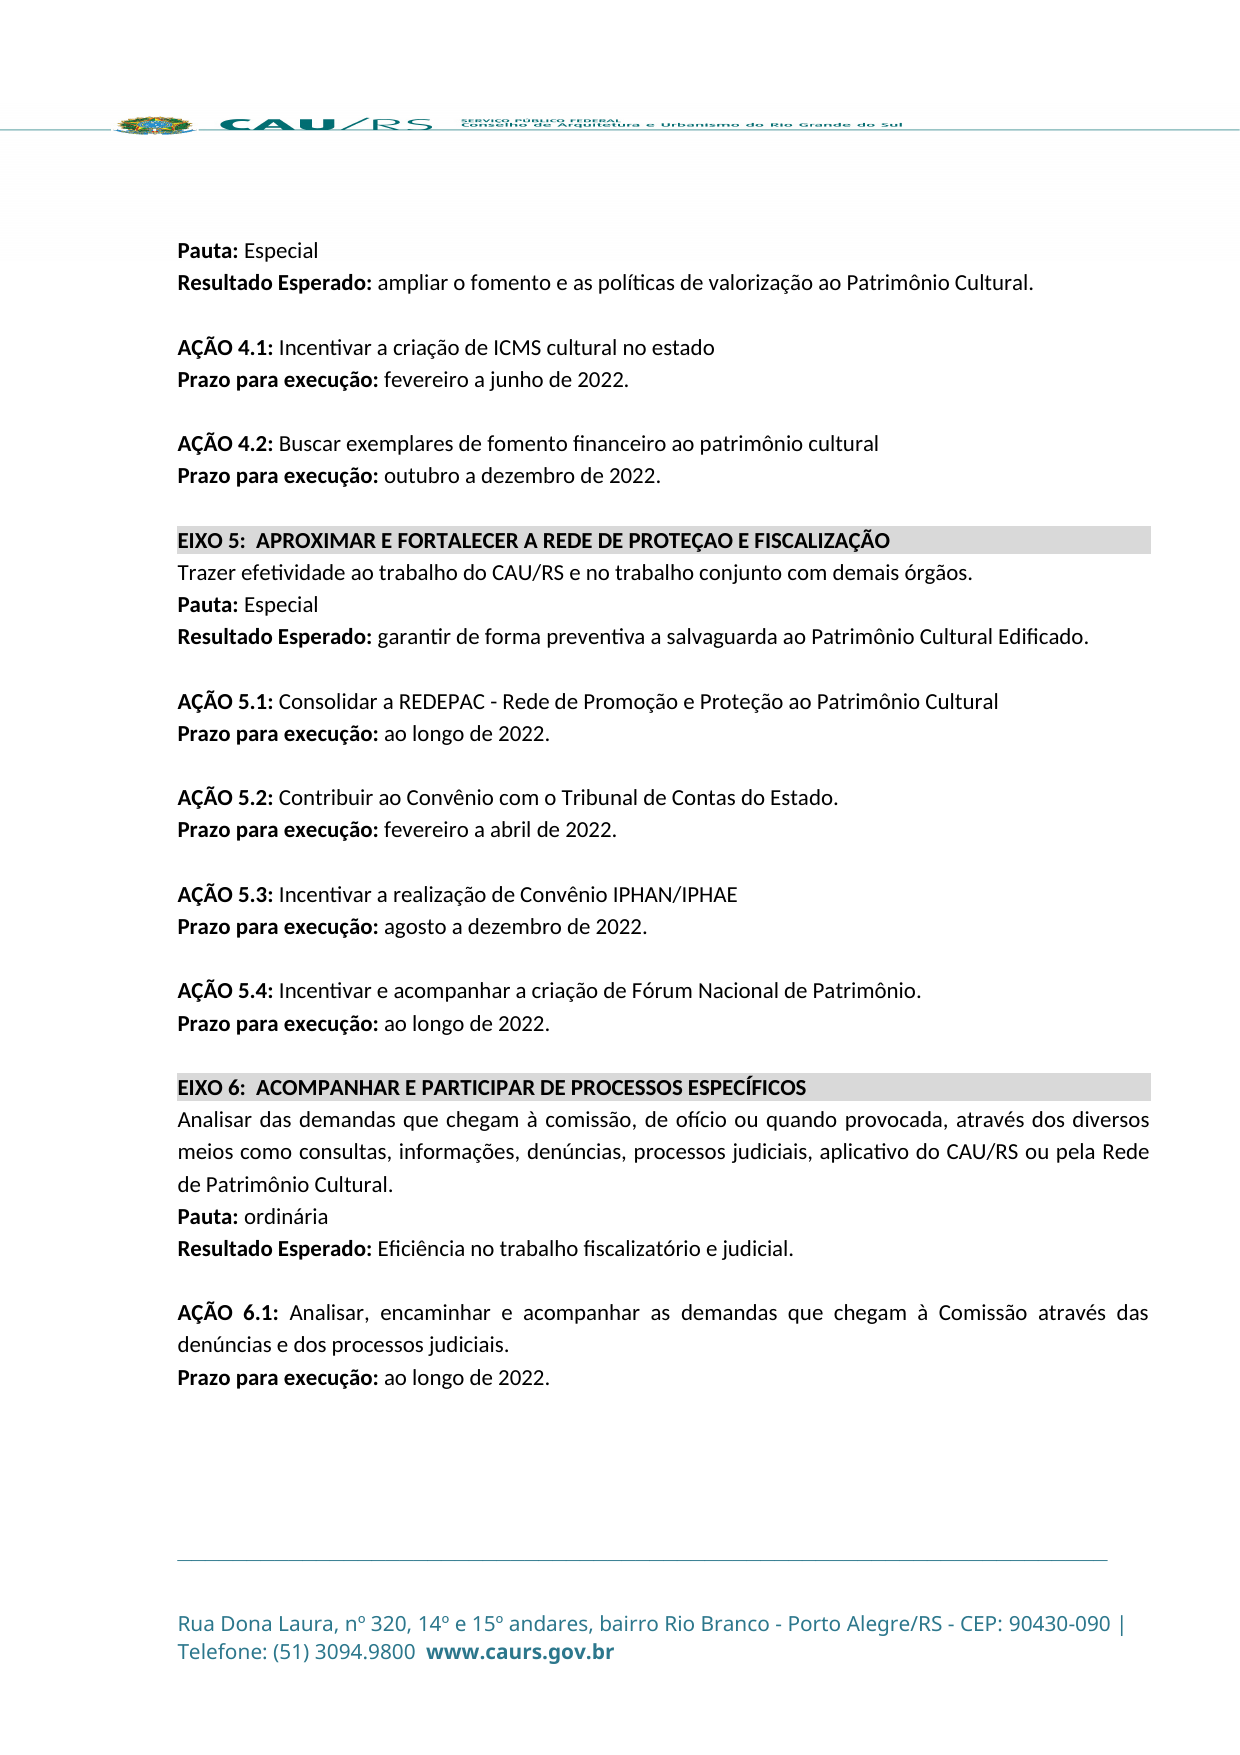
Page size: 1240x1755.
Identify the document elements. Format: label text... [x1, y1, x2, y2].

text AÇÃO 4.1: Incentivar a criação de ICMS cultural no estado [177, 333, 1151, 361]
text AÇÃO 6.1: Analisar, encaminhar e acompanhar as demandas que chegam à Comissão através das denúncias e dos processos judiciais. [177, 1298, 1151, 1359]
text AÇÃO 5.3: Incentivar a realização de Convênio IPHAN/IPHAE [177, 880, 1151, 908]
text Trazer efetividade ao trabalho do CAU/RS e no trabalho conjunto com demais órgãos. [177, 558, 1151, 586]
text Analisar das demandas que chegam à comissão, de ofício ou quando provocada, através dos diversos meios como consultas, informações, denúncias, processos judiciais, aplicativo do CAU/RS ou pela Rede de Patrimônio Cultural. [177, 1105, 1151, 1198]
text Prazo para execução: agosto a dezembro de 2022. [177, 912, 1151, 940]
text Prazo para execução: fevereiro a abril de 2022. [177, 816, 1151, 844]
text Resultado Esperado: Eficiência no trabalho fiscalizatório e judicial. [177, 1234, 1151, 1262]
text AÇÃO 5.1: Consolidar a REDEPAC - Rede de Promoção e Proteção ao Patrimônio Cultural [177, 687, 1151, 715]
text Prazo para execução: ao longo de 2022. [177, 1009, 1151, 1037]
text EIXO 6: ACOMPANHAR E PARTICIPAR DE PROCESSOS ESPECÍFICOS [177, 1073, 1151, 1101]
text EIXO 5: APROXIMAR E FORTALECER A REDE DE PROTEÇAO E FISCALIZAÇÃO [177, 526, 1151, 554]
text Prazo para execução: outubro a dezembro de 2022. [177, 462, 1151, 489]
text Pauta: ordinária [177, 1202, 1151, 1230]
text Prazo para execução: ao longo de 2022. [177, 719, 1151, 747]
text AÇÃO 4.2: Buscar exemplares de fomento financeiro ao patrimônio cultural [177, 429, 1151, 457]
text AÇÃO 5.4: Incentivar e acompanhar a criação de Fórum Nacional de Patrimônio. [177, 977, 1151, 1004]
text Prazo para execução: ao longo de 2022. [177, 1363, 1151, 1391]
text Prazo para execução: fevereiro a junho de 2022. [177, 365, 1151, 393]
text AÇÃO 5.2: Contribuir ao Convênio com o Tribunal de Contas do Estado. [177, 783, 1151, 811]
text Pauta: Especial [177, 590, 1151, 618]
text Resultado Esperado: ampliar o fomento e as políticas de valorização ao Patrimônio Cultural. [177, 268, 1151, 296]
text Resultado Esperado: garantir de forma preventiva a salvaguarda ao Patrimônio Cultural Edificado. [177, 622, 1151, 651]
